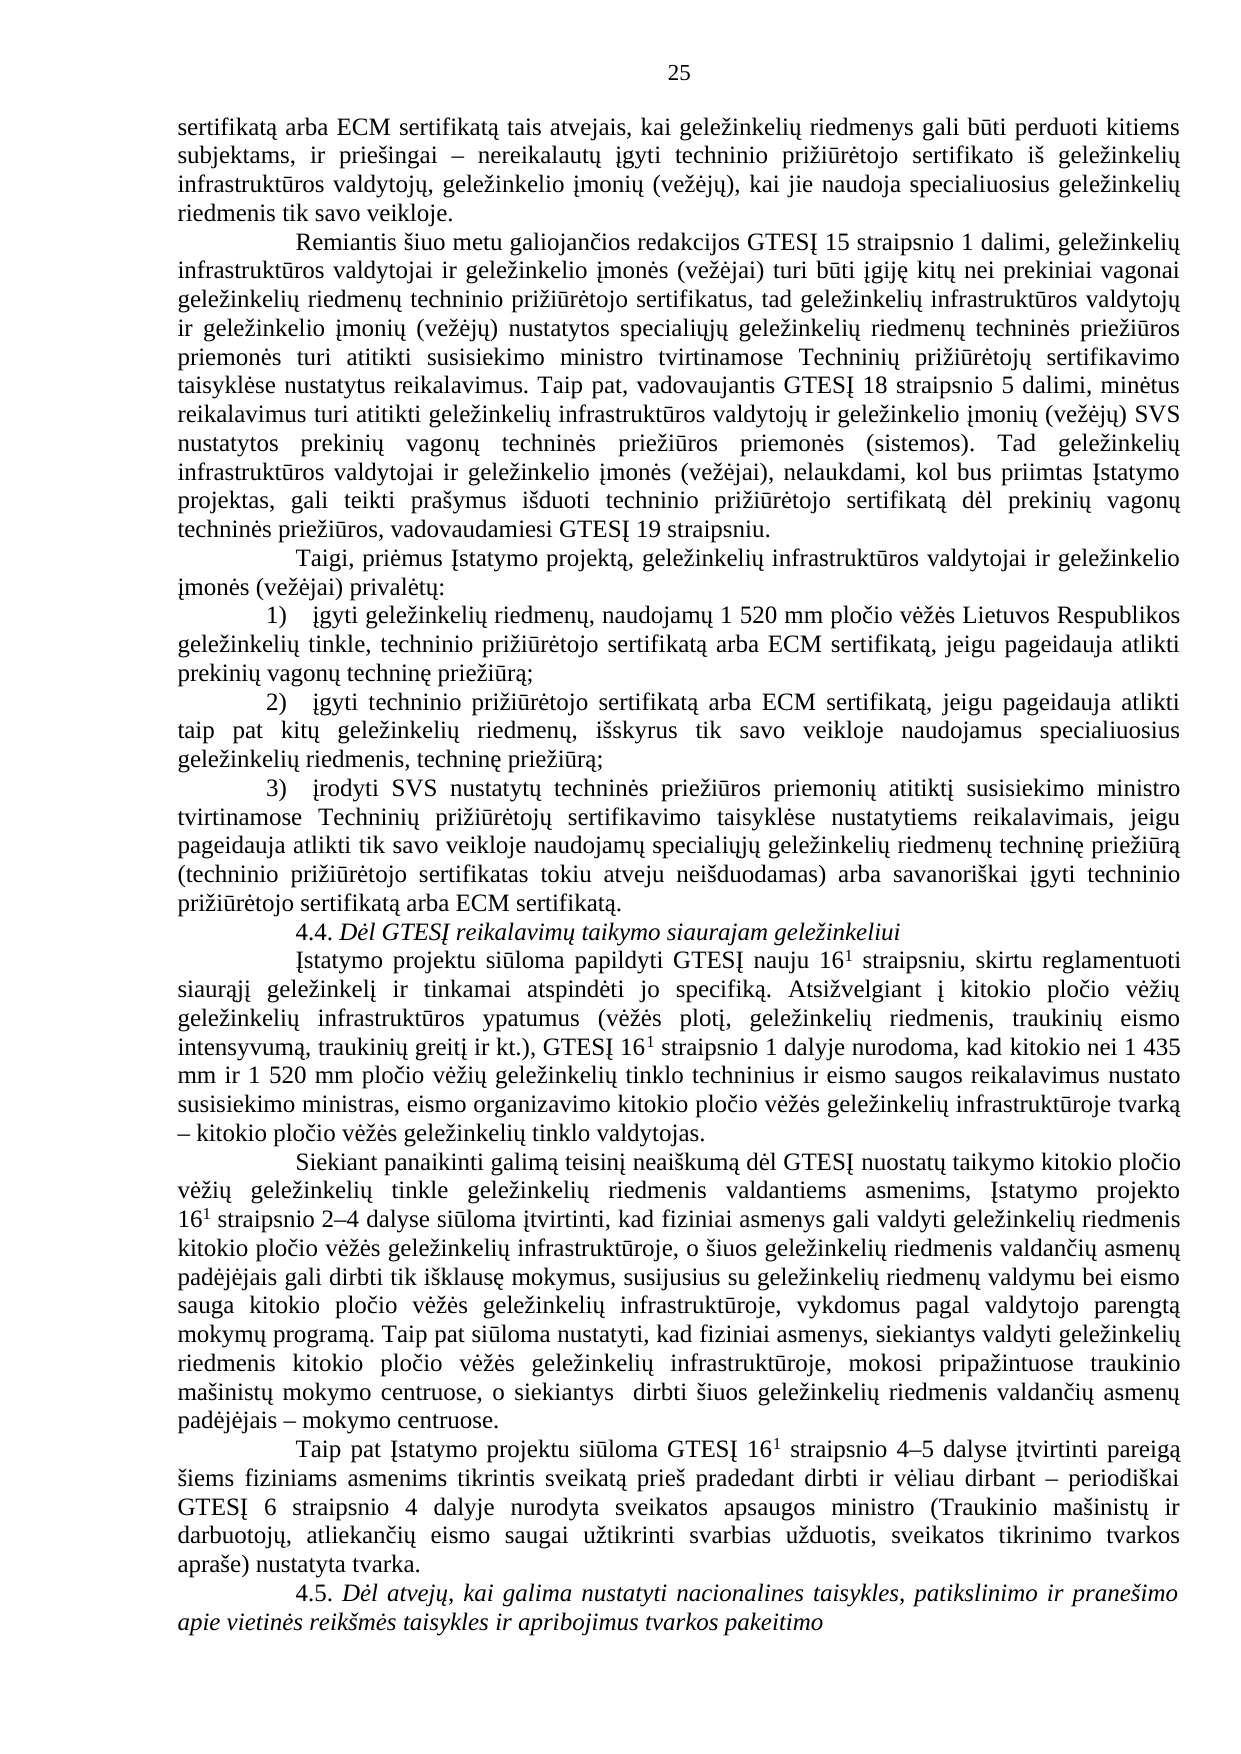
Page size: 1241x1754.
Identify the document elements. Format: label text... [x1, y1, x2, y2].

text Taigi, priėmus Įstatymo projektą, geležinkelių infrastruktūros valdytojai ir geležinkelio įmonės (vežėjai) privalėtų: [177, 543, 1181, 601]
text 1) įgyti geležinkelių riedmenų, naudojamų 1 520 mm pločio vėžės Lietuvos Respublikos geležinkelių tinkle, techninio prižiūrėtojo sertifikatą arba ECM sertifikatą, jeigu pageidauja atlikti prekinių vagonų techninę priežiūrą; [177, 601, 1181, 687]
text 3) įrodyti SVS nustatytų techninės priežiūros priemonių atitiktį susisiekimo ministro tvirtinamose Techninių prižiūrėtojų sertifikavimo taisyklėse nustatytiems reikalavimais, jeigu pageidauja atlikti tik savo veikloje naudojamų specialiųjų geležinkelių riedmenų techninę priežiūrą (techninio prižiūrėtojo sertifikatas tokiu atveju neišduodamas) arba savanoriškai įgyti techninio prižiūrėtojo sertifikatą arba ECM sertifikatą. [177, 773, 1181, 917]
text Remiantis šiuo metu galiojančios redakcijos GTESĮ 15 straipsnio 1 dalimi, geležinkelių infrastruktūros valdytojai ir geležinkelio įmonės (vežėjai) turi būti įgiję kitų nei prekiniai vagonai geležinkelių riedmenų techninio prižiūrėtojo sertifikatus, tad geležinkelių infrastruktūros valdytojų ir geležinkelio įmonių (vežėjų) nustatytos specialiųjų geležinkelių riedmenų techninės priežiūros priemonės turi atitikti susisiekimo ministro tvirtinamose Techninių prižiūrėtojų sertifikavimo taisyklėse nustatytus reikalavimus. Taip pat, vadovaujantis GTESĮ 18 straipsnio 5 dalimi, minėtus reikalavimus turi atitikti geležinkelių infrastruktūros valdytojų ir geležinkelio įmonių (vežėjų) SVS nustatytos prekinių vagonų techninės priežiūros priemonės (sistemos). Tad geležinkelių infrastruktūros valdytojai ir geležinkelio įmonės (vežėjai), nelaukdami, kol bus priimtas Įstatymo projektas, gali teikti prašymus išduoti techninio prižiūrėtojo sertifikatą dėl prekinių vagonų techninės priežiūros, vadovaudamiesi GTESĮ 19 straipsniu. [177, 227, 1181, 543]
text 4.5. Dėl atvejų, kai galima nustatyti nacionalines taisykles, patikslinimo ir pranešimo apie vietinės reikšmės taisykles ir apribojimus tvarkos pakeitimo [177, 1578, 1181, 1636]
text 4.4. Dėl GTESĮ reikalavimų taikymo siaurajam geležinkeliui [177, 917, 1181, 946]
text 2) įgyti techninio prižiūrėtojo sertifikatą arba ECM sertifikatą, jeigu pageidauja atlikti taip pat kitų geležinkelių riedmenų, išskyrus tik savo veikloje naudojamus specialiuosius geležinkelių riedmenis, techninę priežiūrą; [177, 687, 1181, 773]
text sertifikatą arba ECM sertifikatą tais atvejais, kai geležinkelių riedmenys gali būti perduoti kitiems subjektams, ir priešingai – nereikalautų įgyti techninio prižiūrėtojo sertifikato iš geležinkelių infrastruktūros valdytojų, geležinkelio įmonių (vežėjų), kai jie naudoja specialiuosius geležinkelių riedmenis tik savo veikloje. [177, 112, 1181, 227]
text Įstatymo projektu siūloma papildyti GTESĮ nauju 161 straipsniu, skirtu reglamentuoti siaurąjį geležinkelį ir tinkamai atspindėti jo specifiką. Atsižvelgiant į kitokio pločio vėžių geležinkelių infrastruktūros ypatumus (vėžės plotį, geležinkelių riedmenis, traukinių eismo intensyvumą, traukinių greitį ir kt.), GTESĮ 161 straipsnio 1 dalyje nurodoma, kad kitokio nei 1 435 mm ir 1 520 mm pločio vėžių geležinkelių tinklo techninius ir eismo saugos reikalavimus nustato susisiekimo ministras, eismo organizavimo kitokio pločio vėžės geležinkelių infrastruktūroje tvarką – kitokio pločio vėžės geležinkelių tinklo valdytojas. [177, 946, 1181, 1147]
text Taip pat Įstatymo projektu siūloma GTESĮ 161 straipsnio 4–5 dalyse įtvirtinti pareigą šiems fiziniams asmenims tikrintis sveikatą prieš pradedant dirbti ir vėliau dirbant – periodiškai GTESĮ 6 straipsnio 4 dalyje nurodyta sveikatos apsaugos ministro (Traukinio mašinistų ir darbuotojų, atliekančių eismo saugai užtikrinti svarbias užduotis, sveikatos tikrinimo tvarkos apraše) nustatyta tvarka. [177, 1434, 1181, 1578]
text Siekiant panaikinti galimą teisinį neaiškumą dėl GTESĮ nuostatų taikymo kitokio pločio vėžių geležinkelių tinkle geležinkelių riedmenis valdantiems asmenims, Įstatymo projekto 161 straipsnio 2–4 dalyse siūloma įtvirtinti, kad fiziniai asmenys gali valdyti geležinkelių riedmenis kitokio pločio vėžės geležinkelių infrastruktūroje, o šiuos geležinkelių riedmenis valdančių asmenų padėjėjais gali dirbti tik išklausę mokymus, susijusius su geležinkelių riedmenų valdymu bei eismo sauga kitokio pločio vėžės geležinkelių infrastruktūroje, vykdomus pagal valdytojo parengtą mokymų programą. Taip pat siūloma nustatyti, kad fiziniai asmenys, siekiantys valdyti geležinkelių riedmenis kitokio pločio vėžės geležinkelių infrastruktūroje, mokosi pripažintuose traukinio mašinistų mokymo centruose, o siekiantys dirbti šiuos geležinkelių riedmenis valdančių asmenų padėjėjais – mokymo centruose. [177, 1147, 1181, 1434]
